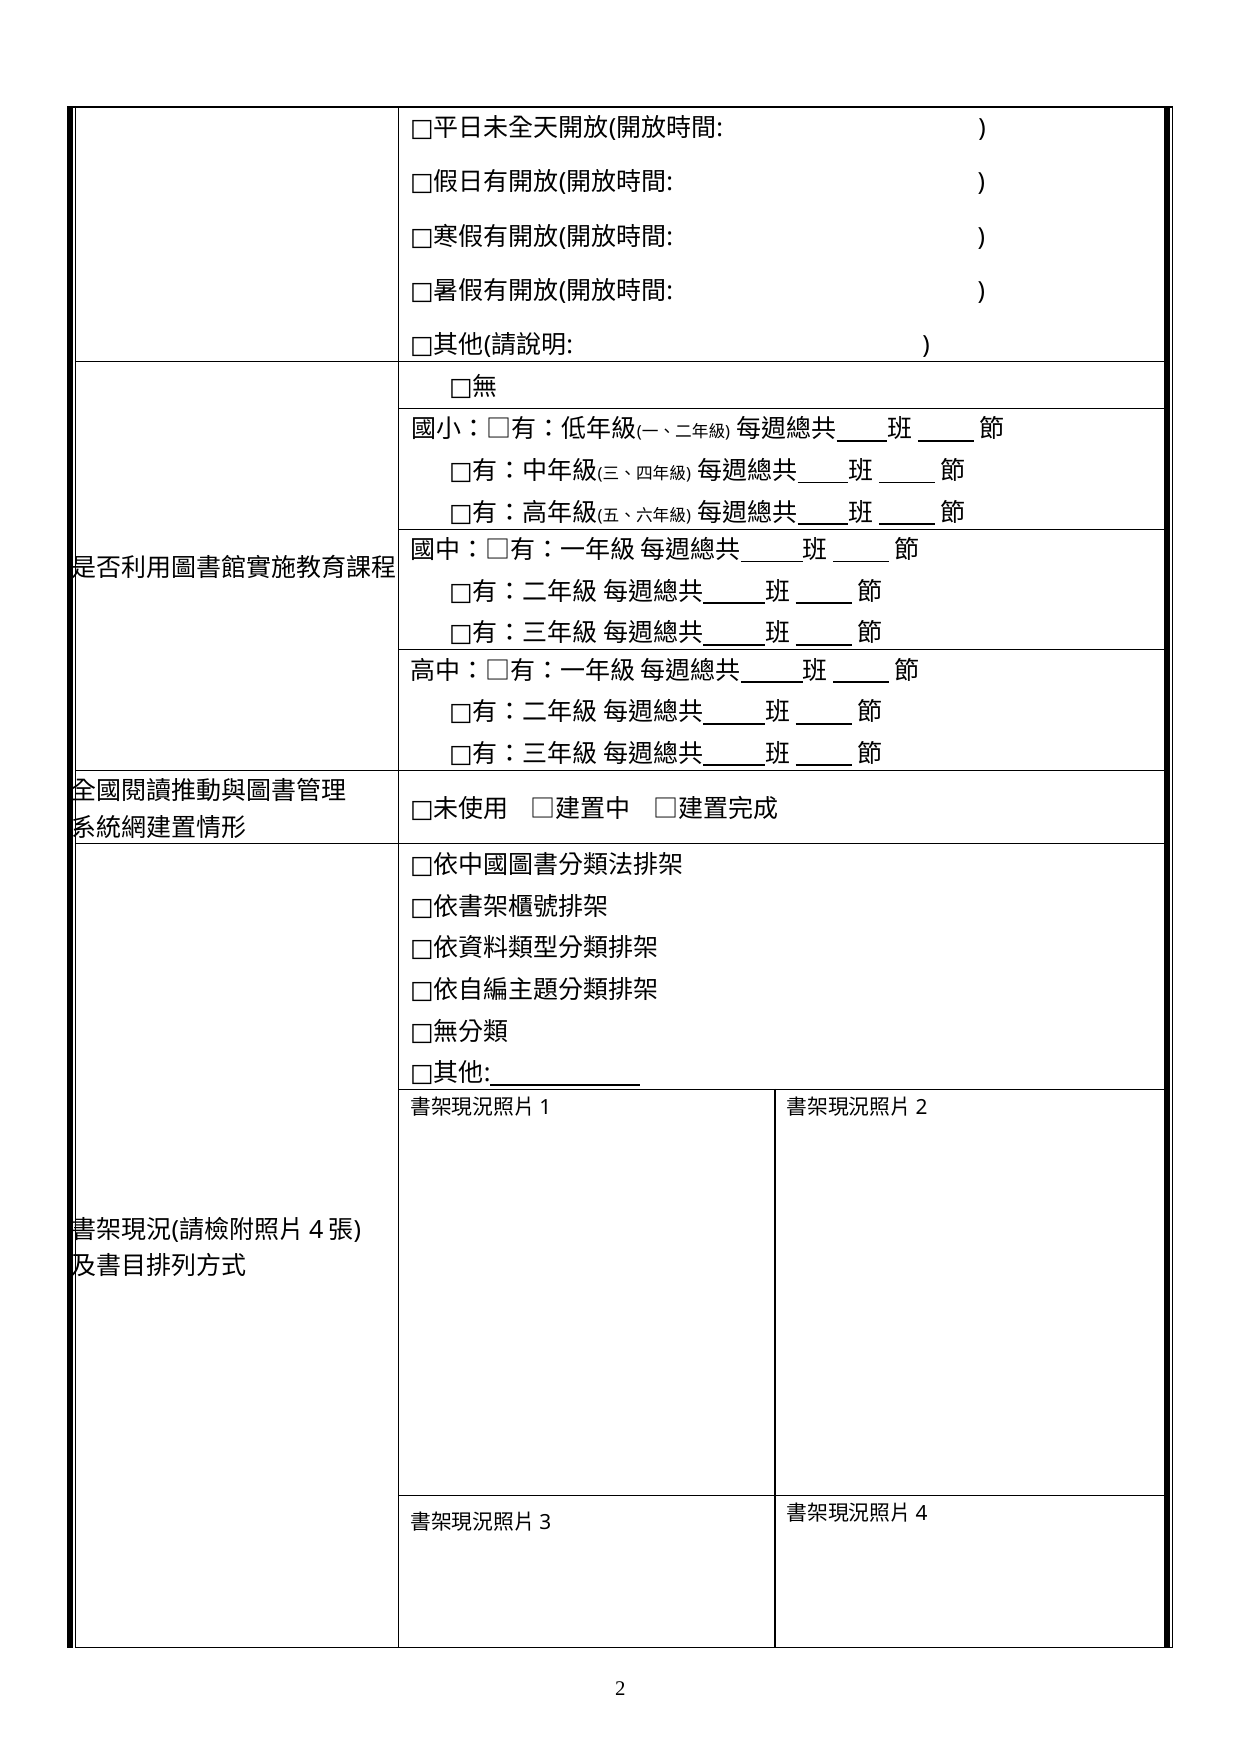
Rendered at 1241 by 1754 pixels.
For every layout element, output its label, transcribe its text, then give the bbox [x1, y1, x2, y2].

table_cell 書架現況照片1 [399, 1090, 774, 1495]
table_cell 書架現況(請檢附照片4張) 及書目排列方式 [76, 844, 398, 1647]
table_cell □平日未全天開放(開放時間: ) □假日有開放(開放時間: ) □寒假有開放(開放時間: ) □暑假有開放(開放時間: ) □其他(請說明: ) [399, 108, 1164, 361]
table_cell 書架現況照片2 [776, 1090, 1164, 1495]
table_cell 是否利用圖書館實施教育課程 [76, 362, 398, 770]
table_cell 國中：□有：一年級 每週總共 班 節 □有：二年級 每週總共 班 節 □有：三年級 每週總共 班 節 [399, 530, 1164, 649]
table_cell □依中國圖書分類法排架 □依書架櫃號排架 □依資料類型分類排架 □依自編主題分類排架 □無分類 □其他: [399, 844, 1164, 1089]
table_cell 高中：□有：一年級 每週總共 班 節 □有：二年級 每週總共 班 節 □有：三年級 每週總共 班 節 [399, 650, 1164, 770]
table_cell 圖書館開放時間 [76, 108, 398, 361]
table_cell 書架現況照片3 [399, 1496, 774, 1647]
table_cell □無 [399, 362, 1164, 408]
table_cell 全國閱讀推動與圖書管理 系統網建置情形 [76, 771, 398, 843]
table_cell □未使用 □建置中 □建置完成 [399, 771, 1164, 843]
table_cell 書架現況照片4 [776, 1496, 1164, 1647]
table_cell 國小：□有：低年級(一、二年級) 每週總共 班 節 □有：中年級(三、四年級) 每週總共 班 節 □有：高年級(五、六年級) 每週總共 班 節 [399, 409, 1164, 528]
